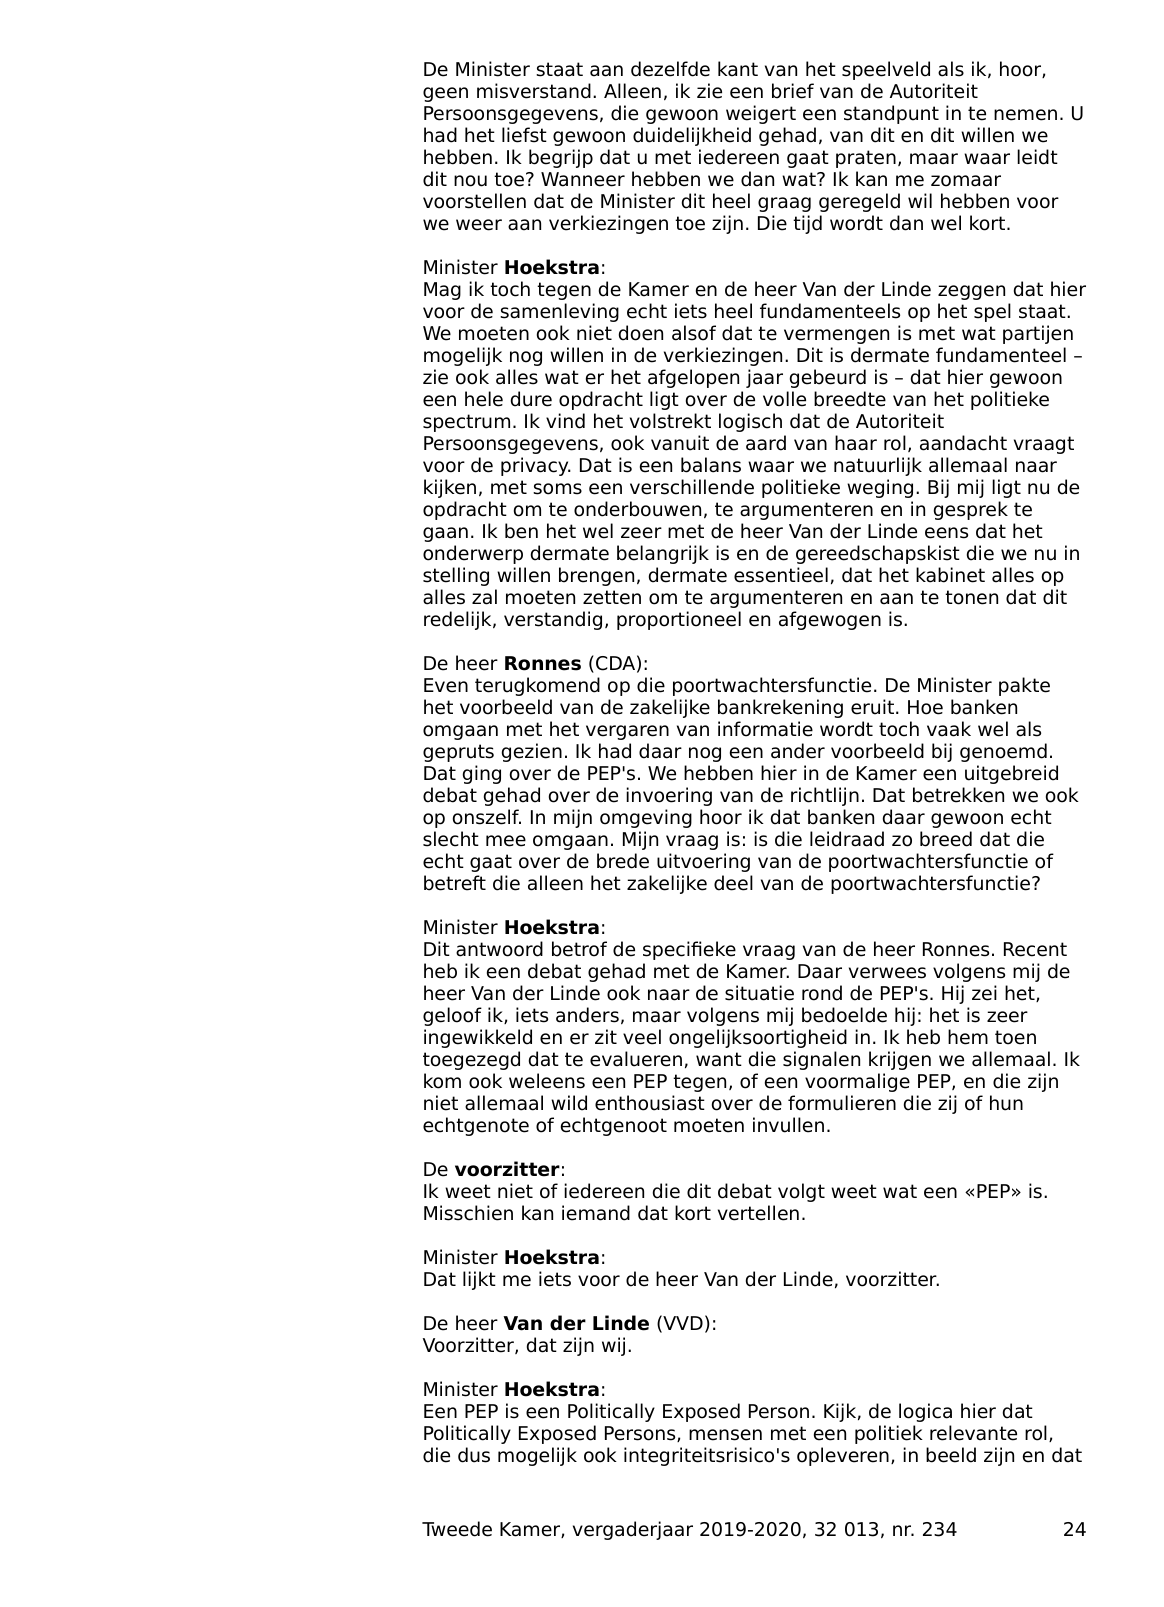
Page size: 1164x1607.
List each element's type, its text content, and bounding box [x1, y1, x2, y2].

text De heer Ronnes (CDA): [422, 653, 1087, 675]
text Een PEP is een Politically Exposed Person. Kijk, de logica hier dat Politically Exposed Persons, mensen met een politiek relevante rol, die dus mogelijk ook integriteitsrisico's opleveren, in beeld zijn en dat [422, 1401, 1087, 1467]
text De heer Van der Linde (VVD): [422, 1313, 1087, 1335]
text Voorzitter, dat zijn wij. [422, 1335, 1087, 1357]
text Ik weet niet of iedereen die dit debat volgt weet wat een «PEP» is. Misschien kan iemand dat kort vertellen. [422, 1181, 1087, 1225]
text Minister Hoekstra: [422, 257, 1087, 279]
text Mag ik toch tegen de Kamer en de heer Van der Linde zeggen dat hier voor de samenleving echt iets heel fundamenteels op het spel staat. We moeten ook niet doen alsof dat te vermengen is met wat partijen mogelijk nog willen in de verkiezingen. Dit is dermate fundamenteel – zie ook alles wat er het afgelopen jaar gebeurd is – dat hier gewoon een hele dure opdracht ligt over de volle breedte van het politieke spectrum. Ik vind het volstrekt logisch dat de Autoriteit Persoonsgegevens, ook vanuit de aard van haar rol, aandacht vraagt voor de privacy. Dat is een balans waar we natuurlijk allemaal naar kijken, met soms een verschillende politieke weging. Bij mij ligt nu de opdracht om te onderbouwen, te argumenteren en in gesprek te gaan. Ik ben het wel zeer met de heer Van der Linde eens dat het onderwerp dermate belangrijk is en de gereedschapskist die we nu in stelling willen brengen, dermate essentieel, dat het kabinet alles op alles zal moeten zetten om te argumenteren en aan te tonen dat dit redelijk, verstandig, proportioneel en afgewogen is. [422, 279, 1087, 631]
text De voorzitter: [422, 1159, 1087, 1181]
text Minister Hoekstra: [422, 917, 1087, 939]
text Even terugkomend op die poortwachtersfunctie. De Minister pakte het voorbeeld van de zakelijke bankrekening eruit. Hoe banken omgaan met het vergaren van informatie wordt toch vaak wel als gepruts gezien. Ik had daar nog een ander voorbeeld bij genoemd. Dat ging over de PEP's. We hebben hier in de Kamer een uitgebreid debat gehad over de invoering van de richtlijn. Dat betrekken we ook op onszelf. In mijn omgeving hoor ik dat banken daar gewoon echt slecht mee omgaan. Mijn vraag is: is die leidraad zo breed dat die echt gaat over de brede uitvoering van de poortwachtersfunctie of betreft die alleen het zakelijke deel van de poortwachtersfunctie? [422, 675, 1087, 895]
text De Minister staat aan dezelfde kant van het speelveld als ik, hoor, geen misverstand. Alleen, ik zie een brief van de Autoriteit Persoonsgegevens, die gewoon weigert een standpunt in te nemen. U had het liefst gewoon duidelijkheid gehad, van dit en dit willen we hebben. Ik begrijp dat u met iedereen gaat praten, maar waar leidt dit nou toe? Wanneer hebben we dan wat? Ik kan me zomaar voorstellen dat de Minister dit heel graag geregeld wil hebben voor we weer aan verkiezingen toe zijn. Die tijd wordt dan wel kort. [422, 59, 1087, 235]
text Minister Hoekstra: [422, 1379, 1087, 1401]
text Minister Hoekstra: [422, 1247, 1087, 1269]
text Dit antwoord betrof de specifieke vraag van de heer Ronnes. Recent heb ik een debat gehad met de Kamer. Daar verwees volgens mij de heer Van der Linde ook naar de situatie rond de PEP's. Hij zei het, geloof ik, iets anders, maar volgens mij bedoelde hij: het is zeer ingewikkeld en er zit veel ongelijksoortigheid in. Ik heb hem toen toegezegd dat te evalueren, want die signalen krijgen we allemaal. Ik kom ook weleens een PEP tegen, of een voormalige PEP, en die zijn niet allemaal wild enthousiast over de formulieren die zij of hun echtgenote of echtgenoot moeten invullen. [422, 939, 1087, 1137]
text Dat lijkt me iets voor de heer Van der Linde, voorzitter. [422, 1269, 1087, 1291]
